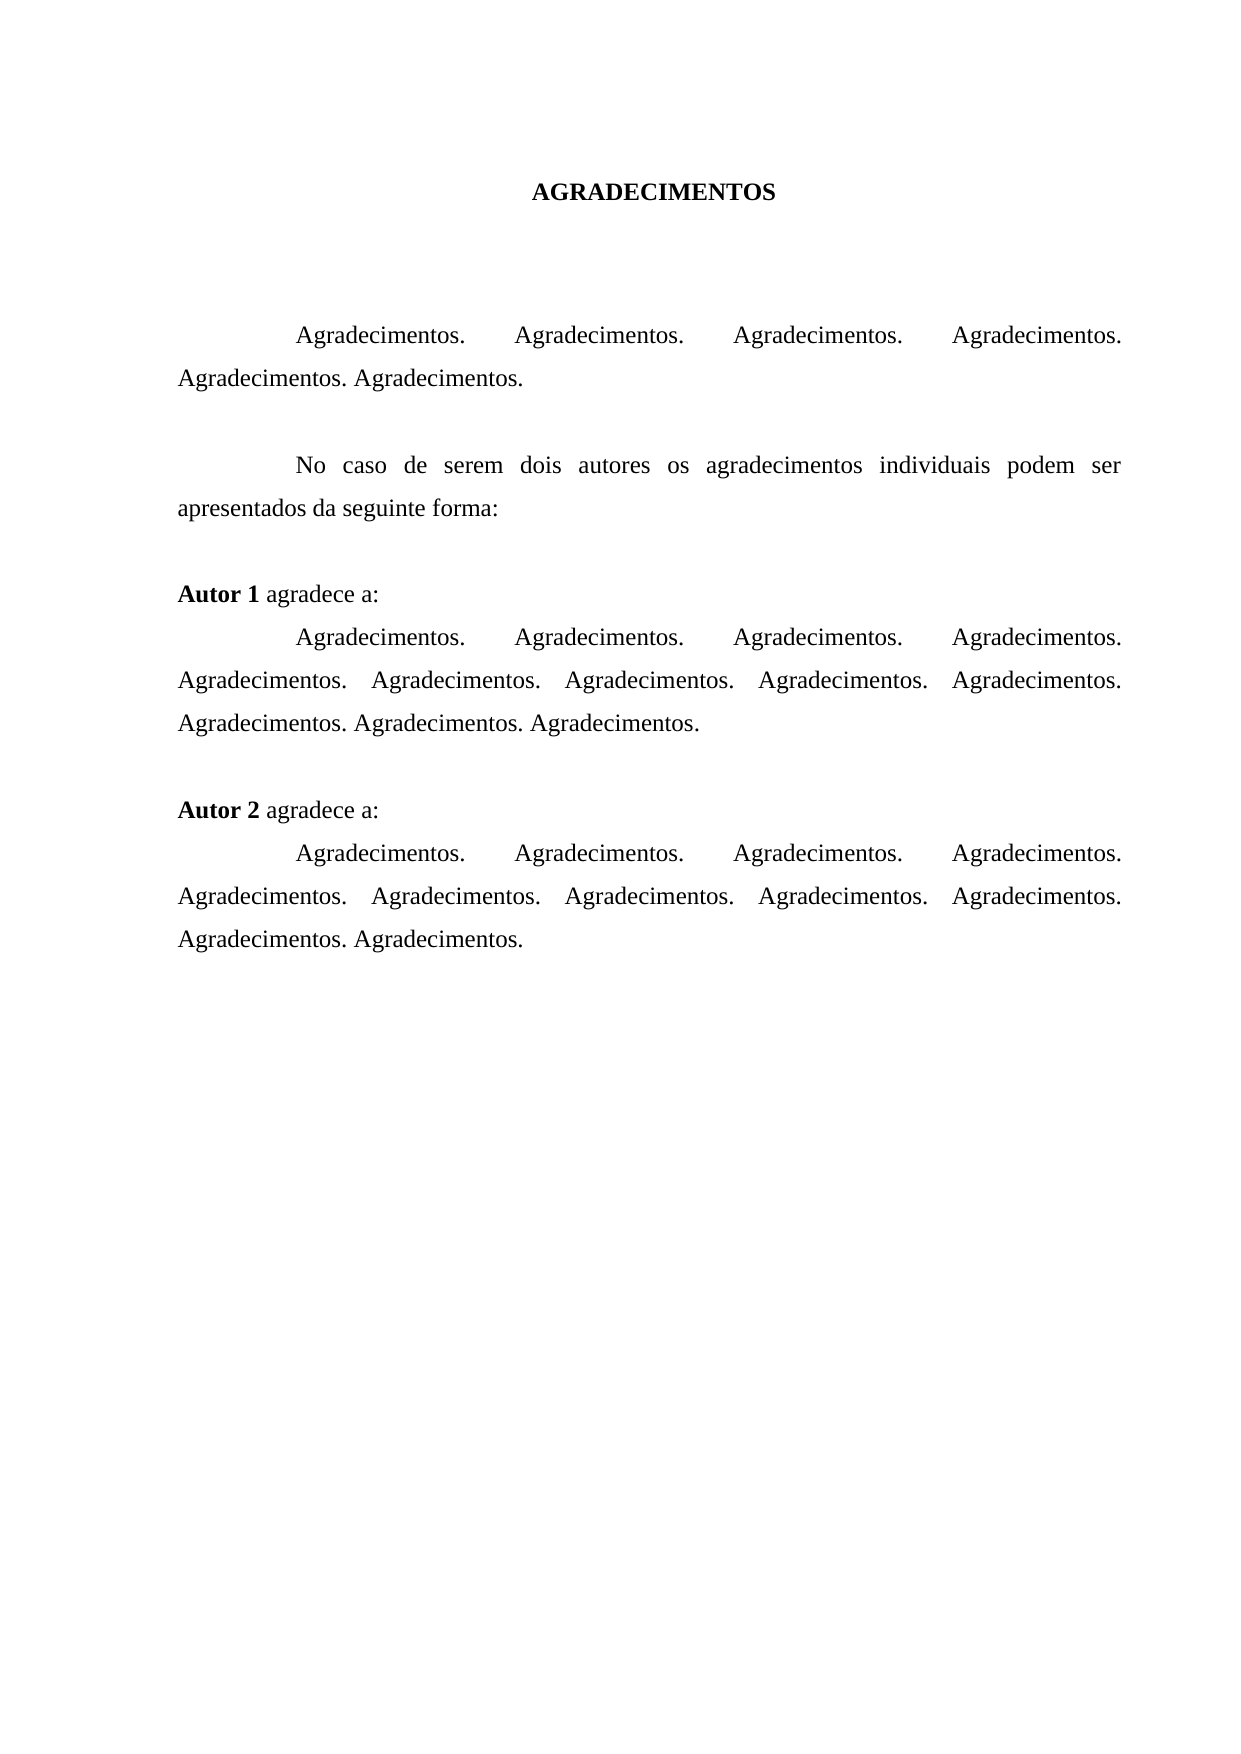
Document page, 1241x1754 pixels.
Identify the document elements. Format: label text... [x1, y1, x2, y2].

text Agradecimentos. Agradecimentos. Agradecimentos. Agradecimentos. Agradecimentos. Agradecimentos. [177, 320, 1122, 392]
text No caso de serem dois autores os agradecimentos individuais podem ser apresentados da seguinte forma: [177, 450, 1122, 522]
text Agradecimentos. Agradecimentos. Agradecimentos. Agradecimentos. Agradecimentos. Agradecimentos. Agradecimentos. Agradecimentos. Agradecimentos. Agradecimentos. Agradecimentos. [177, 838, 1122, 953]
text Agradecimentos. Agradecimentos. Agradecimentos. Agradecimentos. Agradecimentos. Agradecimentos. Agradecimentos. Agradecimentos. Agradecimentos. Agradecimentos. Agradecimentos. Agradecimentos. [177, 622, 1122, 737]
text AGRADECIMENTOS [532, 177, 1122, 206]
text Autor 1 agradece a: [177, 579, 1122, 608]
text Autor 2 agradece a: [177, 795, 1122, 823]
